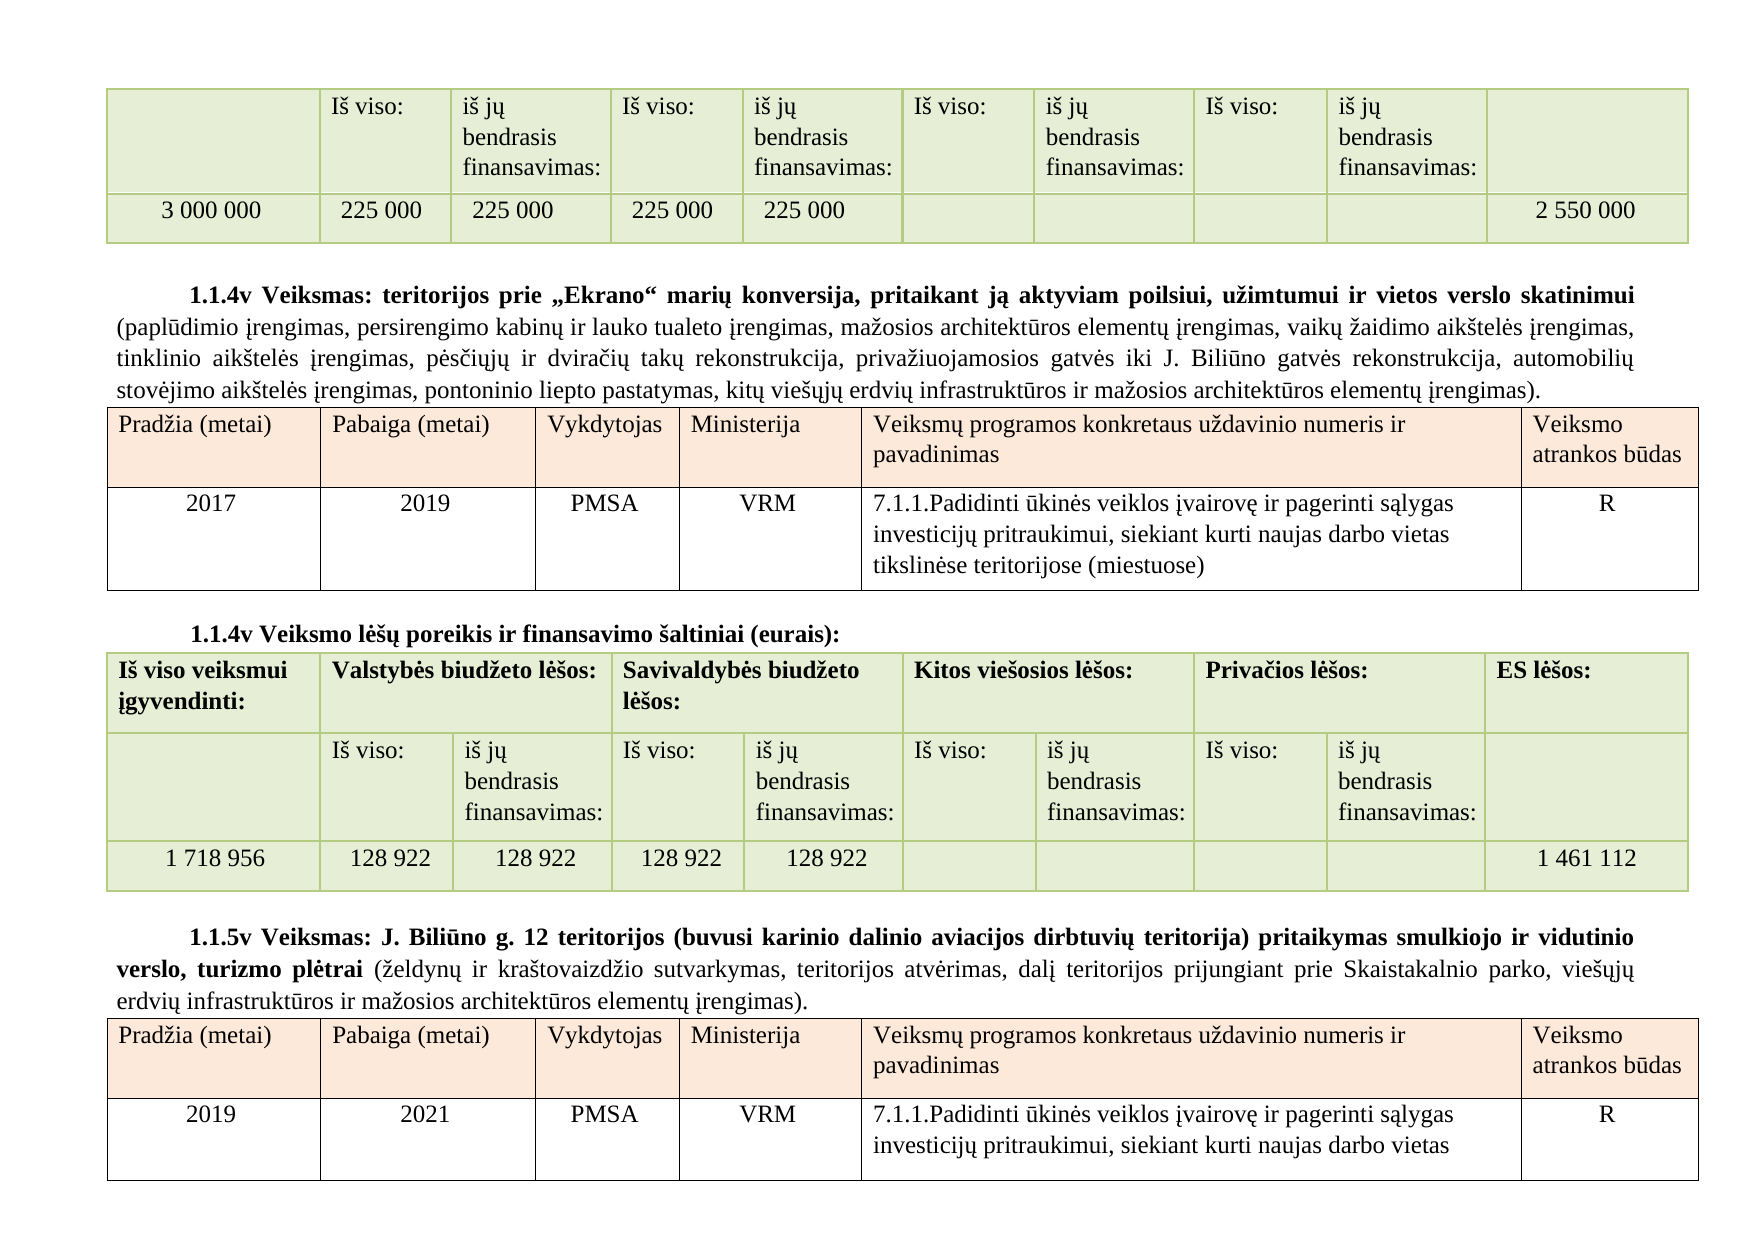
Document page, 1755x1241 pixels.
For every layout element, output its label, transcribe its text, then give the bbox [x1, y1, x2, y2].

table_cell PMSA [536, 488, 679, 590]
table_cell 225 000 [612, 195, 742, 242]
table_cell iš jų bendrasis finansavimas: [1035, 90, 1193, 192]
table_cell Iš viso: [1195, 734, 1326, 840]
table_cell iš jų bendrasis finansavimas: [1328, 90, 1486, 192]
table_header Iš viso veiksmui įgyvendinti: [108, 654, 319, 732]
table_cell VRM [680, 488, 861, 590]
table_cell iš jų bendrasis finansavimas: [1328, 734, 1484, 840]
table_cell 3 000 000 [108, 195, 319, 242]
table_cell [1488, 90, 1687, 192]
table_cell Iš viso: [321, 90, 450, 192]
table_cell Iš viso: [613, 734, 743, 840]
table_cell 7.1.1.Padidinti ūkinės veiklos įvairovę ir pagerinti sąlygas investicijų pritraukimui, siekiant kurti naujas darbo vietas tikslinėse teritorijose (miestuose) [862, 488, 1521, 590]
table_header Valstybės biudžeto lėšos: [321, 654, 611, 732]
table_cell [1195, 195, 1326, 242]
table_cell R [1522, 488, 1698, 590]
table_cell Iš viso: [904, 734, 1035, 840]
table_cell Iš viso: [321, 734, 452, 840]
table_cell 2017 [108, 488, 320, 590]
table_cell [1035, 195, 1193, 242]
table_header Veiksmo atrankos būdas [1522, 408, 1698, 487]
table_cell PMSA [536, 1099, 679, 1180]
table_cell [904, 842, 1035, 890]
table_header Pradžia (metai) [108, 1019, 320, 1098]
table_cell 128 922 [613, 842, 743, 890]
table_header Veiksmų programos konkretaus uždavinio numeris ir pavadinimas [862, 408, 1521, 487]
table_cell 128 922 [454, 842, 611, 890]
table_cell 225 000 [321, 195, 450, 242]
table_header Pabaiga (metai) [321, 408, 535, 487]
table_cell [1328, 195, 1486, 242]
text 1.1.4v Veiksmo lėšų poreikis ir finansavimo šaltiniai (eurais): [190, 619, 1636, 648]
table_cell 7.1.1.Padidinti ūkinės veiklos įvairovę ir pagerinti sąlygas investicijų pritraukimui, siekiant kurti naujas darbo vietas [862, 1099, 1521, 1180]
table_cell 128 922 [745, 842, 902, 890]
table_header Vykdytojas [536, 408, 679, 487]
table_cell 128 922 [321, 842, 452, 890]
table_cell Iš viso: [1195, 90, 1326, 192]
table_header Veiksmo atrankos būdas [1522, 1019, 1698, 1098]
text 1.1.4v Veiksmas: teritorijos prie „Ekrano“ marių konversija, pritaikant ją aktyviam poilsiui, užimtumui ir vietos verslo skatinimui (paplūdimio įrengimas, persirengimo kabinų ir lauko tualeto įrengimas, mažosios architektūros elementų įrengimas, vaikų žaidimo aikštelės įrengimas, tinklinio aikštelės įrengimas, pėsčiųjų ir dviračių takų rekonstrukcija, privažiuojamosios gatvės iki J. Biliūno gatvės rekonstrukcija, automobilių stovėjimo aikštelės įrengimas, pontoninio liepto pastatymas, kitų viešųjų erdvių infrastruktūros ir mažosios architektūros elementų įrengimas). [116, 280, 1636, 404]
text 1.1.5v Veiksmas: J. Biliūno g. 12 teritorijos (buvusi karinio dalinio aviacijos dirbtuvių teritorija) pritaikymas smulkiojo ir vidutinio verslo, turizmo plėtrai (želdynų ir kraštovaizdžio sutvarkymas, teritorijos atvėrimas, dalį teritorijos prijungiant prie Skaistakalnio parko, viešųjų erdvių infrastruktūros ir mažosios architektūros elementų įrengimas). [116, 922, 1636, 1015]
table_cell [108, 734, 319, 840]
table_cell Iš viso: [904, 90, 1033, 192]
table_header Vykdytojas [536, 1019, 679, 1098]
table_header Veiksmų programos konkretaus uždavinio numeris ir pavadinimas [862, 1019, 1521, 1098]
table_cell [1328, 842, 1484, 890]
table_cell 1 718 956 [108, 842, 319, 890]
table_cell iš jų bendrasis finansavimas: [452, 90, 610, 192]
table_cell 225 000 [452, 195, 610, 242]
table_cell R [1522, 1099, 1698, 1180]
table_cell Iš viso: [612, 90, 742, 192]
table_cell [1195, 842, 1326, 890]
table_header Pradžia (metai) [108, 408, 320, 487]
table_header Privačios lėšos: [1195, 654, 1484, 732]
table_header Savivaldybės biudžeto lėšos: [613, 654, 902, 732]
table_cell 2021 [321, 1099, 535, 1180]
table_header ES lėšos: [1486, 654, 1687, 732]
table_cell 2019 [108, 1099, 320, 1180]
table_header Ministerija [680, 408, 861, 487]
table_cell [1037, 842, 1193, 890]
table_cell [108, 90, 319, 192]
table_header Kitos viešosios lėšos: [904, 654, 1193, 732]
table_cell iš jų bendrasis finansavimas: [745, 734, 902, 840]
table_cell iš jų bendrasis finansavimas: [744, 90, 901, 192]
table_cell [904, 195, 1033, 242]
table_cell VRM [680, 1099, 861, 1180]
table_header Pabaiga (metai) [321, 1019, 535, 1098]
table_cell iš jų bendrasis finansavimas: [454, 734, 611, 840]
table_cell iš jų bendrasis finansavimas: [1037, 734, 1193, 840]
table_cell 2 550 000 [1488, 195, 1687, 242]
table_cell 225 000 [744, 195, 901, 242]
table_cell 1 461 112 [1486, 842, 1687, 890]
table_header Ministerija [680, 1019, 861, 1098]
table_cell 2019 [321, 488, 535, 590]
table_cell [1486, 734, 1687, 840]
